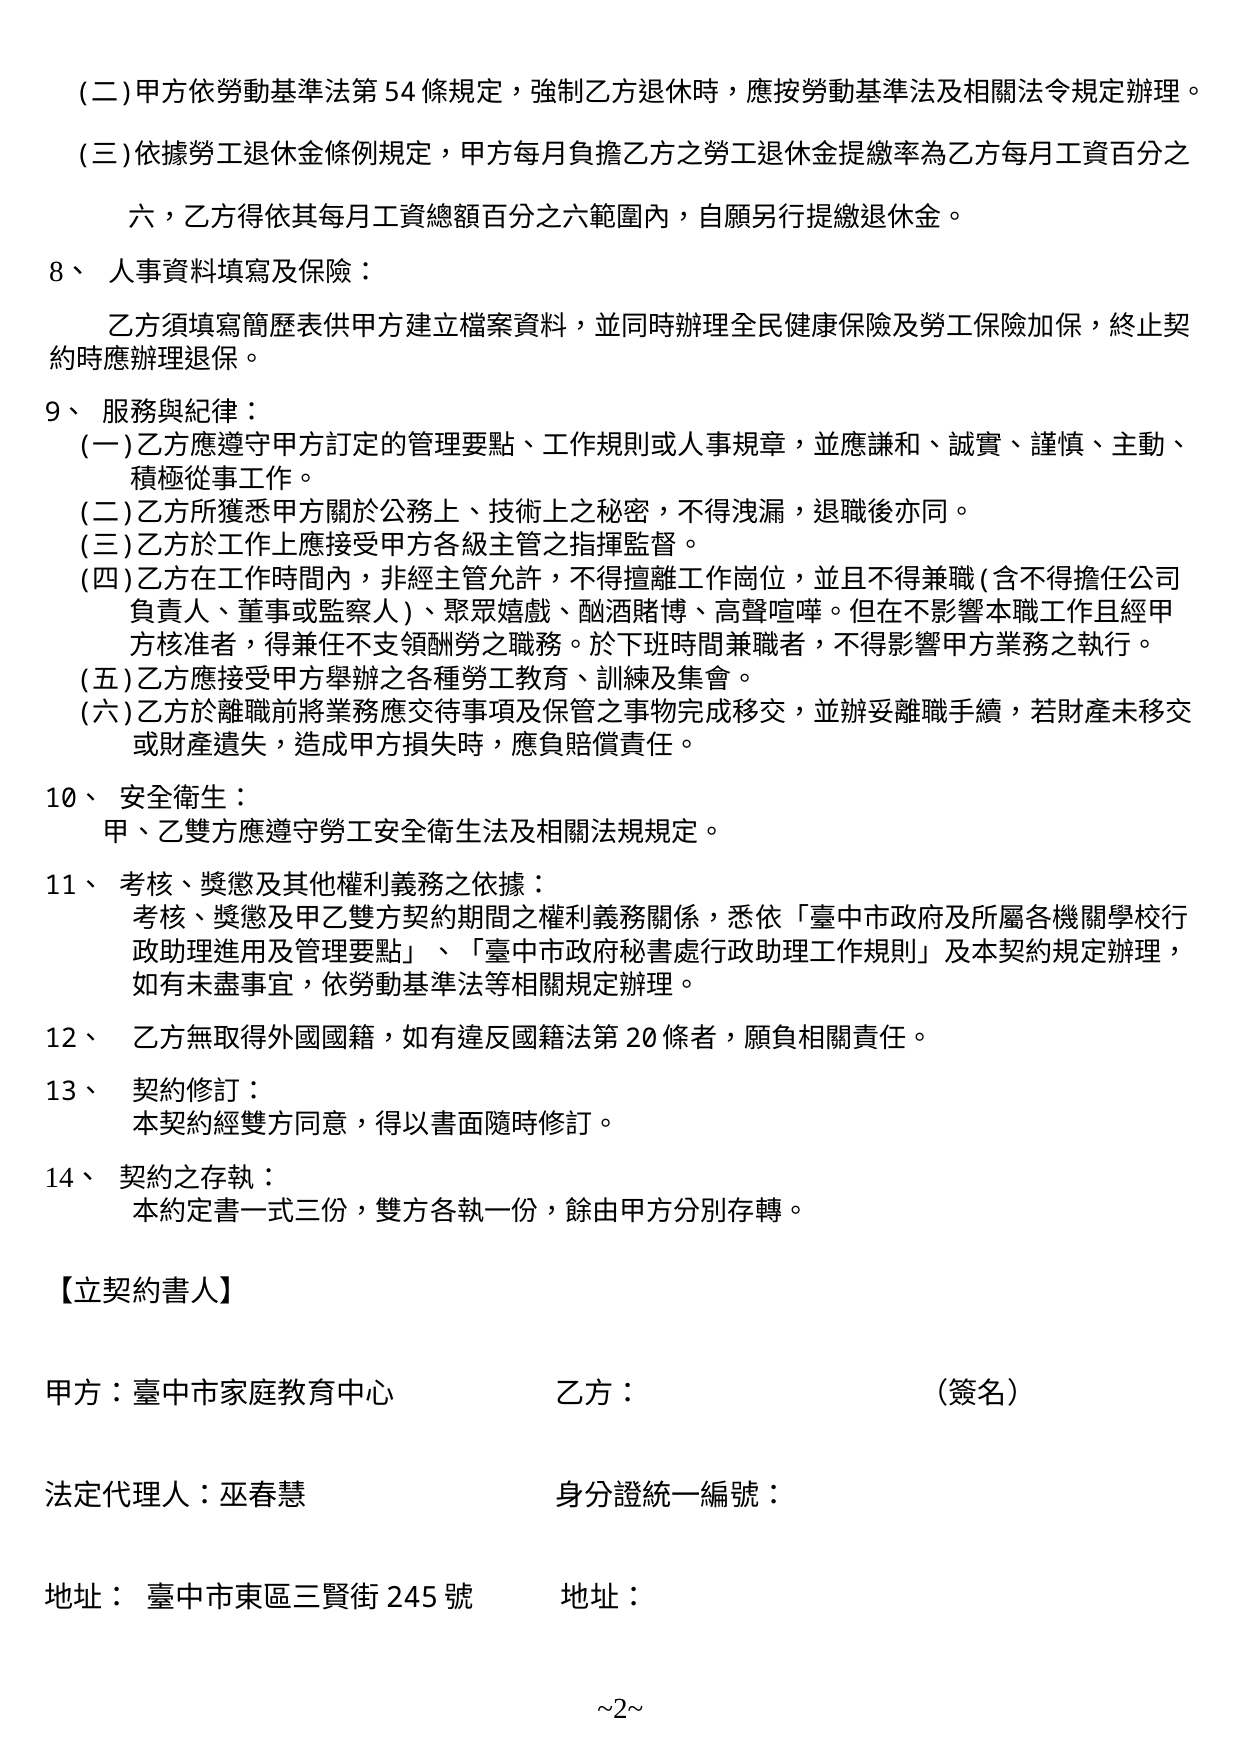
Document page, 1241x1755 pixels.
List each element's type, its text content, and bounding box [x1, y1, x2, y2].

list 服務與紀律： [44, 395, 1196, 428]
text 地址： 臺中市東區三賢街245號 地址： [44, 1553, 1196, 1616]
list 人事資料填寫及保險： [49, 255, 1196, 288]
text (二)乙方所獲悉甲方關於公務上、技術上之秘密，不得洩漏，退職後亦同。 [44, 495, 1196, 528]
list 安全衛生： 甲、乙雙方應遵守勞工安全衛生法及相關法規規定。 [44, 781, 1196, 848]
text (五)乙方應接受甲方舉辦之各種勞工教育、訓練及集會。 [44, 661, 1196, 695]
list 考核、獎懲及其他權利義務之依據： 考核、獎懲及甲乙雙方契約期間之權利義務關係，悉依「臺中市政府及所屬各機關學校行政助理進用及管理要點」、「臺中市政府秘書處行政助理工作規則」及本契約規定辦理，如有未盡事宜，依勞動基準法等相關規定辦理。 [44, 868, 1196, 1001]
text (三)乙方於工作上應接受甲方各級主管之指揮監督。 [44, 528, 1196, 561]
list 乙方無取得外國國籍，如有違反國籍法第20條者，願負相關責任。 [44, 1021, 1196, 1054]
text (三)依據勞工退休金條例規定，甲方每月負擔乙方之勞工退休金提繳率為乙方每月工資百分之六，乙方得依其每月工資總額百分之六範圍內，自願另行提繳退休金。 [75, 110, 1196, 235]
list 契約修訂： 本契約經雙方同意，得以書面隨時修訂。 [44, 1074, 1196, 1141]
text (六)乙方於離職前將業務應交待事項及保管之事物完成移交，並辦妥離職手續，若財產未移交或財產遺失，造成甲方損失時，應負賠償責任。 [76, 695, 1196, 761]
text 乙方須填寫簡歷表供甲方建立檔案資料，並同時辦理全民健康保險及勞工保險加保，終止契約時應辦理退保。 [49, 308, 1196, 375]
text (一)乙方應遵守甲方訂定的管理要點、工作規則或人事規章，並應謙和、誠實、謹慎、主動、積極從事工作。 [76, 428, 1196, 495]
text (二)甲方依勞動基準法第54條規定，強制乙方退休時，應按勞動基準法及相關法令規定辦理。 [75, 48, 1196, 110]
text (四)乙方在工作時間內，非經主管允許，不得擅離工作崗位，並且不得兼職(含不得擔任公司負責人、董事或監察人)、聚眾嬉戲、酗酒賭博、高聲喧嘩。但在不影響本職工作且經甲方核准者，得兼任不支領酬勞之職務。於下班時間兼職者，不得影響甲方業務之執行。 [76, 561, 1196, 661]
text 法定代理人：巫春慧 身分證統一編號： [44, 1451, 1196, 1513]
list 契約之存執： 本約定書一式三份，雙方各執一份，餘由甲方分別存轉。 [44, 1160, 1196, 1227]
text 甲方：臺中市家庭教育中心 乙方： （簽名） [44, 1349, 1196, 1411]
text 【立契約書人】 [44, 1247, 1196, 1309]
